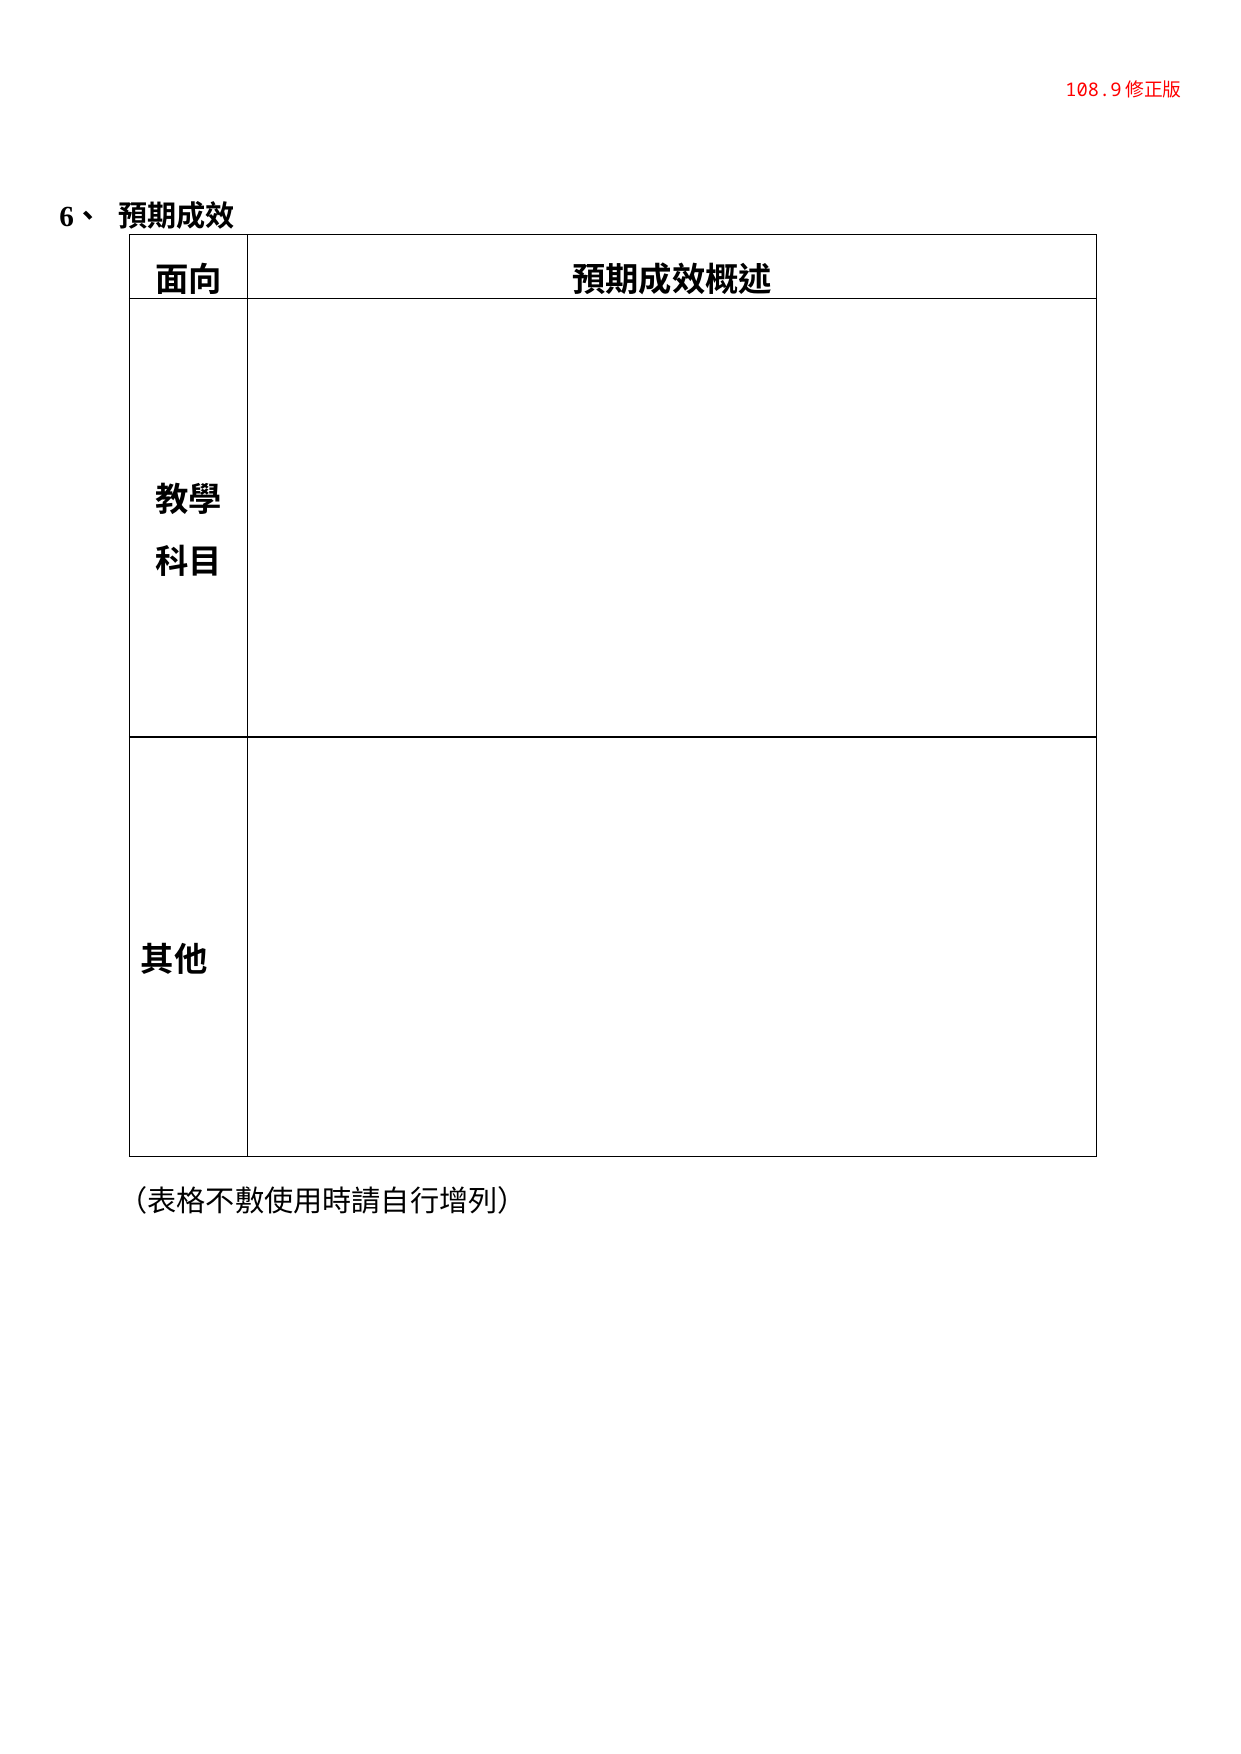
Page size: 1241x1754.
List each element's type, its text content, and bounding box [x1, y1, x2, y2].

text （表格不敷使用時請自行增列） [118, 1157, 1181, 1220]
table_cell [248, 299, 1096, 736]
table_header 面向 [130, 235, 247, 298]
table_cell 教學科目 [130, 299, 247, 736]
list 預期成效 [59, 172, 1181, 234]
table_cell [248, 738, 1096, 1156]
table_header 預期成效概述 [248, 235, 1096, 298]
table_cell 其他 [130, 738, 247, 1156]
